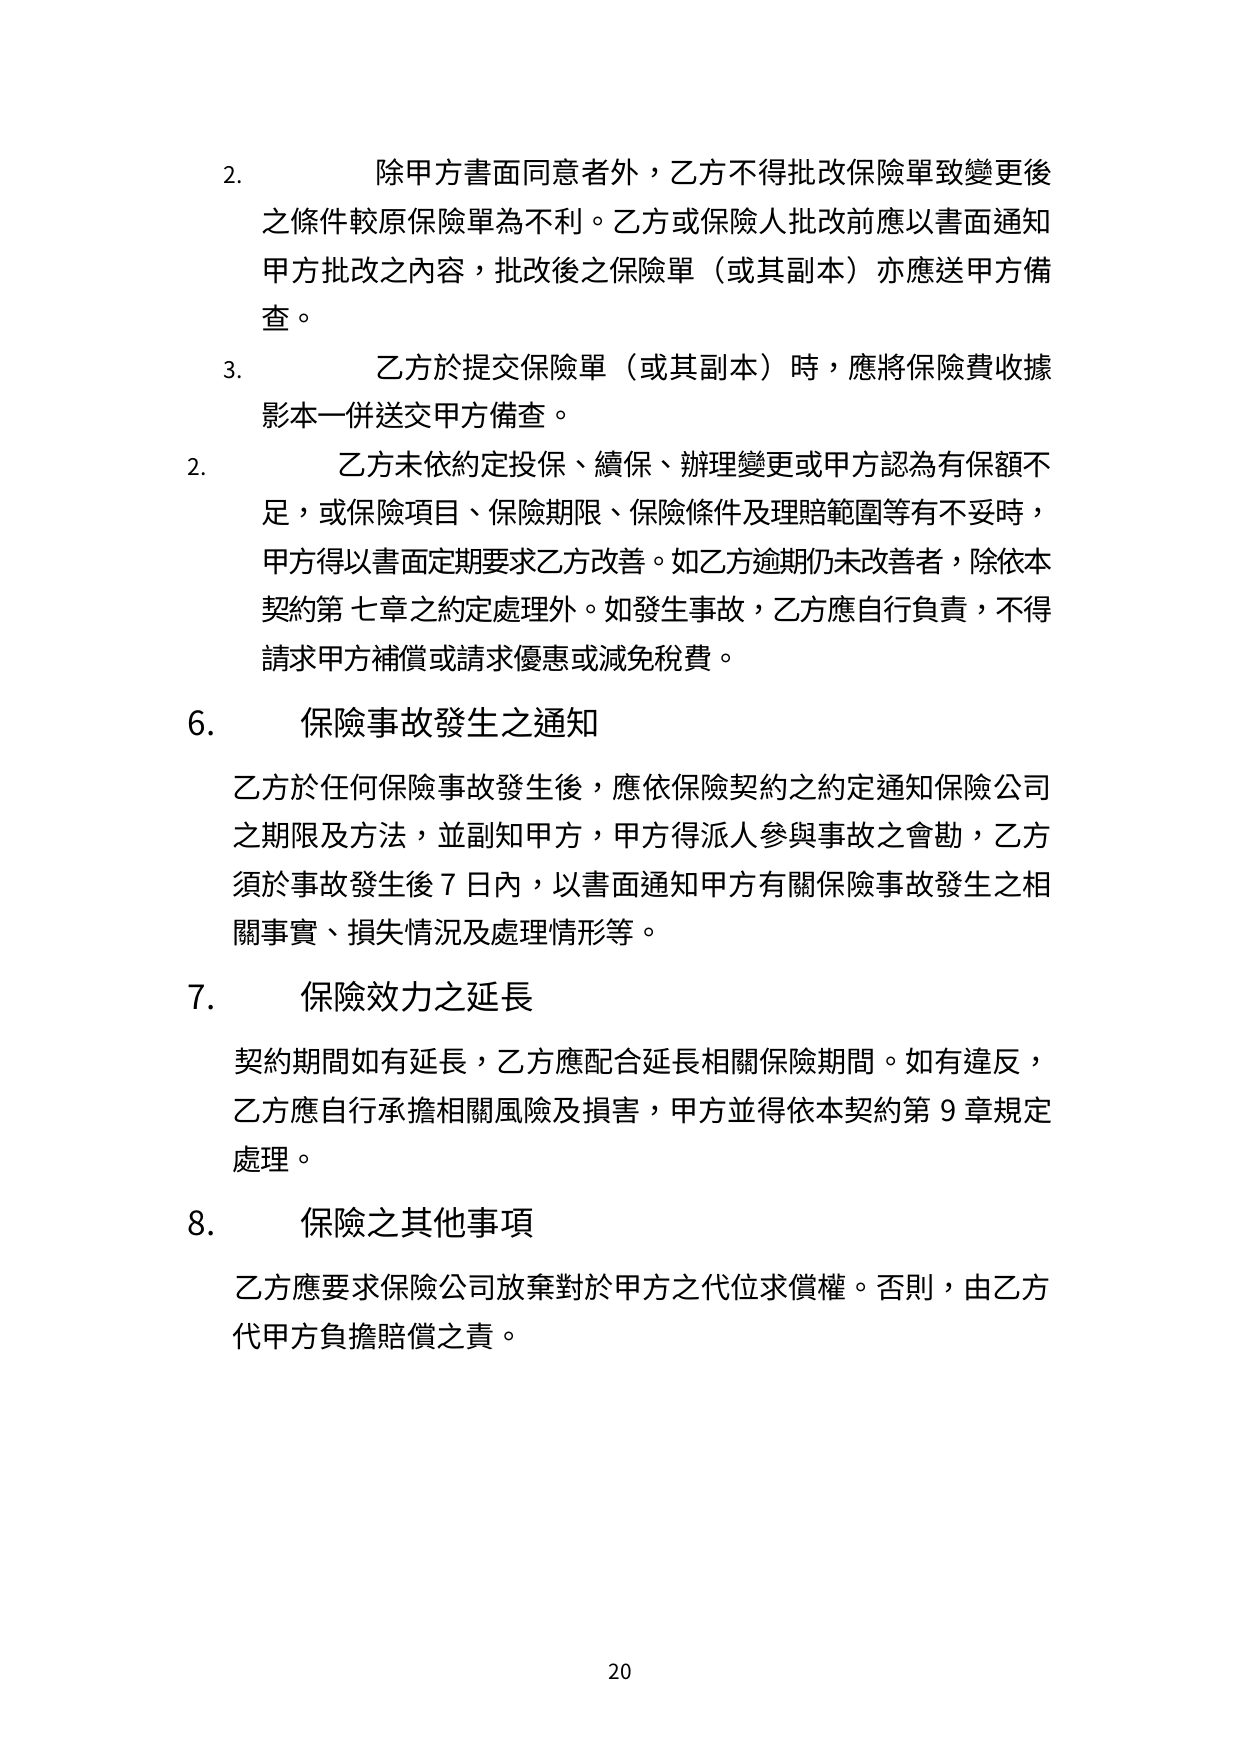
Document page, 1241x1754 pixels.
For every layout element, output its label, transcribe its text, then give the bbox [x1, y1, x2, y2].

text 契約期間如有延長，乙方應配合延長相關保險期間。如有違反，乙方應自行承擔相關風險及損害，甲方並得依本契約第 9 章規定處理。 [232, 1039, 1053, 1178]
subtitle 保險效力之延長 [187, 971, 1053, 1019]
text 乙方應要求保險公司放棄對於甲方之代位求償權。否則，由乙方代甲方負擔賠償之責。 [232, 1265, 1053, 1356]
subtitle 保險之其他事項 [187, 1197, 1053, 1245]
list 乙方於提交保險單（或其副本）時，應將保險費收據影本一併送交甲方備查。 [224, 344, 1053, 435]
subtitle 保險事故發生之通知 [187, 696, 1053, 745]
list 除甲方書面同意者外，乙方不得批改保險單致變更後之條件較原保險單為不利。乙方或保險人批改前應以書面通知甲方批改之內容，批改後之保險單（或其副本）亦應送甲方備查。 [224, 150, 1053, 338]
text 乙方於任何保險事故發生後，應依保險契約之約定通知保險公司之期限及方法，並副知甲方，甲方得派人參與事故之會勘，乙方須於事故發生後 7 日內，以書面通知甲方有關保險事故發生之相關事實、損失情況及處理情形等。 [232, 764, 1053, 952]
list 乙方未依約定投保、續保、辦理變更或甲方認為有保額不足，或保險項目、保險期限、保險條件及理賠範圍等有不妥時，甲方得以書面定期要求乙方改善。如乙方逾期仍未改善者，除依本契約第 七章之約定處理外。如發生事故，乙方應自行負責，不得請求甲方補償或請求優惠或減免稅費。 [187, 441, 1053, 678]
